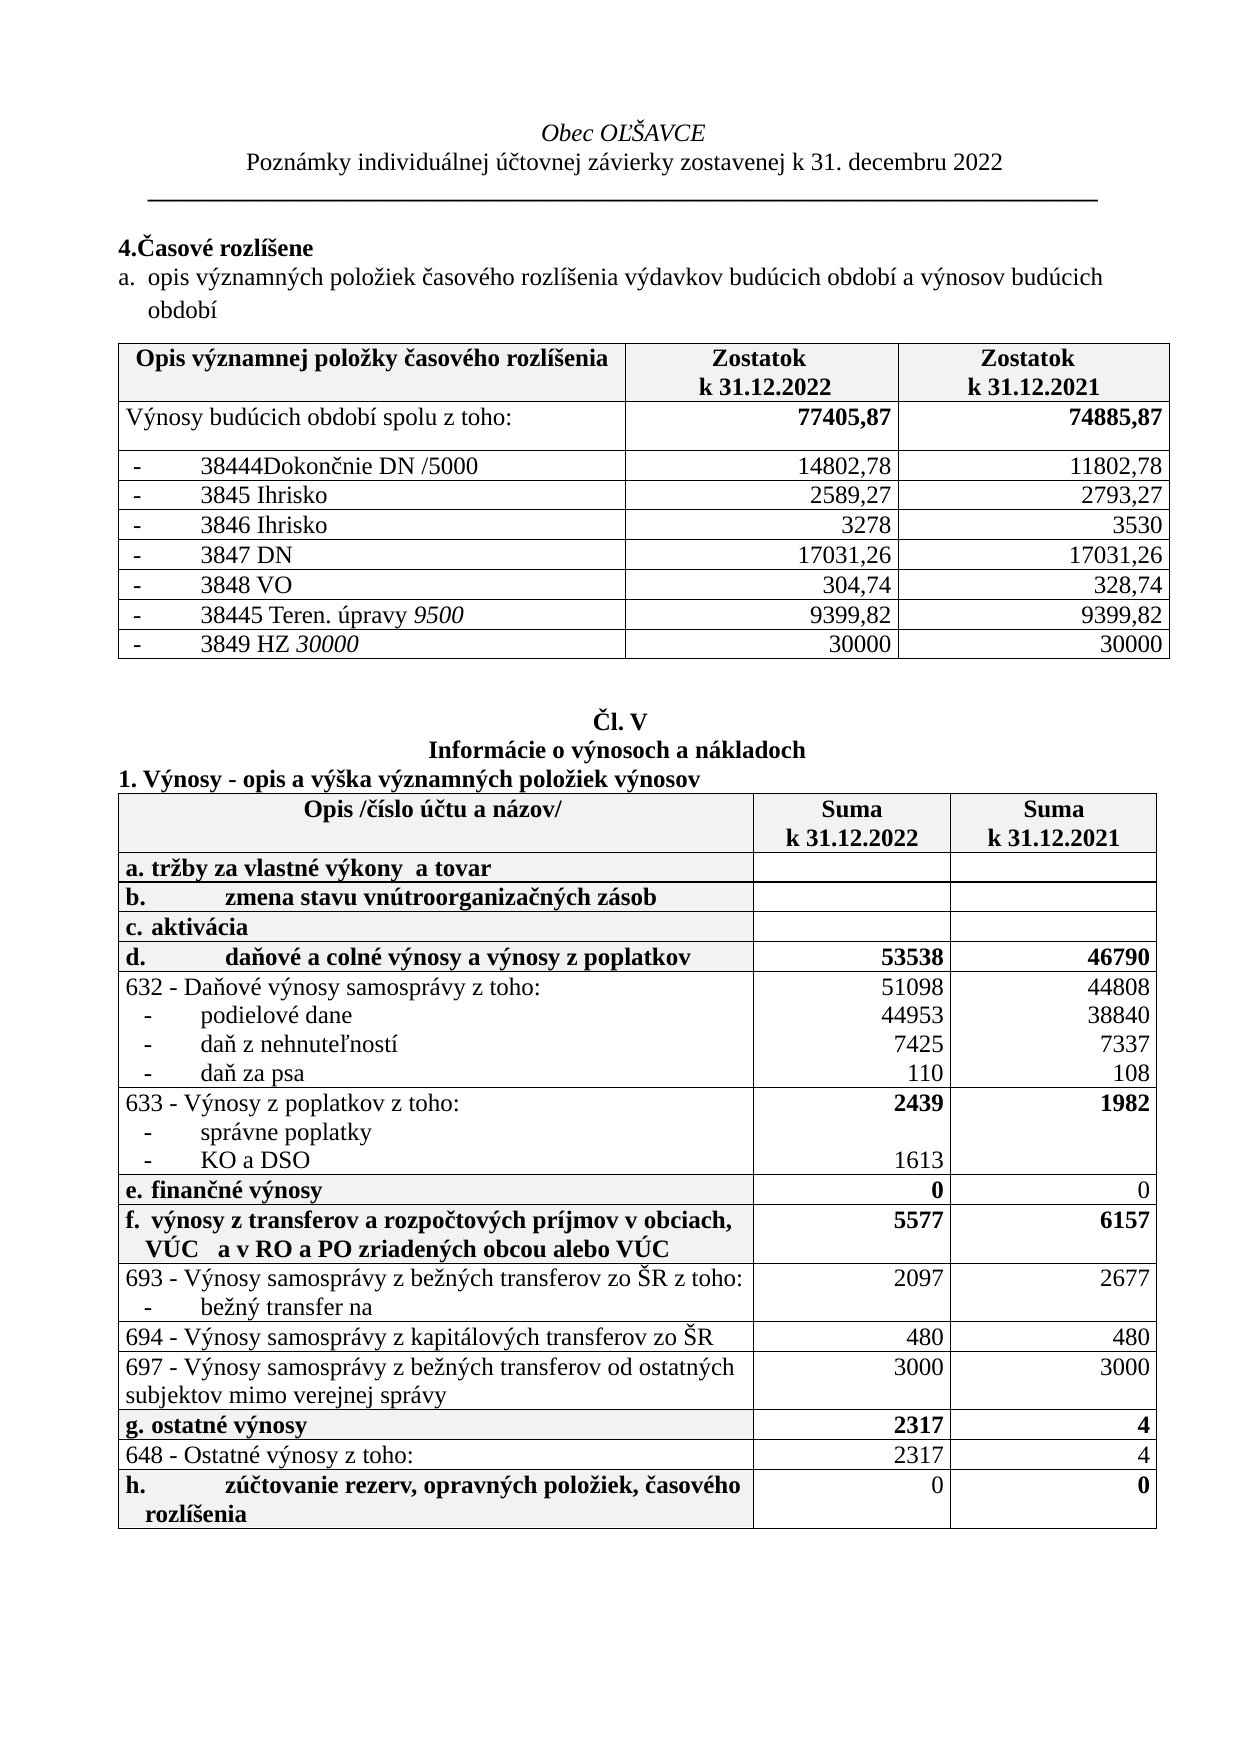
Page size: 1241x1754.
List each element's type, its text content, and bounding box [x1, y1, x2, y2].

table_cell 14802,78 [626, 451, 898, 479]
table_cell 0 [951, 1175, 1156, 1204]
table_cell 0 [951, 1470, 1156, 1527]
table_cell 30000 [626, 630, 898, 658]
table_cell 3000 [754, 1352, 950, 1409]
table_cell 3000 [951, 1352, 1156, 1409]
table_cell 3848 VO [119, 570, 625, 599]
table_cell finančné výnosy [119, 1175, 753, 1204]
table_cell 2097 [754, 1264, 950, 1321]
text Čl. V [118, 707, 1122, 736]
table_cell [754, 883, 950, 911]
list 1. Výnosy - opis a výška významných položiek výnosov [118, 764, 1122, 793]
table_cell daňové a colné výnosy a výnosy z poplatkov [119, 942, 753, 971]
table_cell 44808 38840 7337 108 [951, 972, 1156, 1087]
table_cell 46790 [951, 942, 1156, 971]
table_cell 632 - Daňové výnosy samosprávy z toho: podielové dane daň z nehnuteľností daň za psa [119, 972, 753, 1087]
table_cell 53538 [754, 942, 950, 971]
table_cell ostatné výnosy [119, 1410, 753, 1439]
table_cell [951, 853, 1156, 881]
table_cell 697 - Výnosy samosprávy z bežných transferov od ostatných subjektov mimo verejnej správy [119, 1352, 753, 1409]
table_cell 17031,26 [899, 540, 1169, 569]
table_header Opis významnej položky časového rozlíšenia [119, 344, 625, 401]
table_cell 74885,87 [899, 402, 1169, 450]
table_cell 648 - Ostatné výnosy z toho: [119, 1440, 753, 1469]
table_cell 3278 [626, 510, 898, 539]
list Obec OĽŠAVCE [118, 118, 1131, 147]
table_cell 0 [754, 1470, 950, 1527]
table_cell 2439 1613 [754, 1088, 950, 1174]
list ____________________________________________________________________________ [118, 176, 1122, 204]
table_header Zostatok k 31.12.2021 [899, 344, 1169, 401]
table_cell 2317 [754, 1410, 950, 1439]
list 4.Časové rozlíšene [118, 233, 1122, 262]
table_cell 9399,82 [899, 600, 1169, 628]
table_cell 3849 HZ 30000 [119, 630, 625, 658]
table_cell 3530 [899, 510, 1169, 539]
table_cell 2677 [951, 1264, 1156, 1321]
table_cell 694 - Výnosy samosprávy z kapitálových transferov zo ŠR [119, 1322, 753, 1351]
table_cell výnosy z transferov a rozpočtových príjmov v obciach, VÚC a v RO a PO zriadených obcou alebo VÚC [119, 1205, 753, 1262]
table_cell aktivácia [119, 912, 753, 941]
table_cell 3845 Ihrisko [119, 481, 625, 509]
table_cell [951, 883, 1156, 911]
table_cell zmena stavu vnútroorganizačných zásob [119, 883, 753, 911]
table_cell [754, 912, 950, 941]
table_cell Výnosy budúcich období spolu z toho: [119, 402, 625, 450]
table_cell zúčtovanie rezerv, opravných položiek, časového rozlíšenia [119, 1470, 753, 1527]
table_cell 3847 DN [119, 540, 625, 569]
table_cell 38445 Teren. úpravy 9500 [119, 600, 625, 628]
table_cell 480 [951, 1322, 1156, 1351]
table_cell 6157 [951, 1205, 1156, 1262]
table_cell [754, 853, 950, 881]
table_header Suma k 31.12.2022 [754, 794, 950, 852]
list Poznámky individuálnej účtovnej závierky zostavenej k 31. decembru 2022 [118, 147, 1131, 176]
table_cell 3846 Ihrisko [119, 510, 625, 539]
table_cell 51098 44953 7425 110 [754, 972, 950, 1087]
table_cell 1982 [951, 1088, 1156, 1174]
table_cell 2317 [754, 1440, 950, 1469]
table_cell 5577 [754, 1205, 950, 1262]
table_cell tržby za vlastné výkony a tovar [119, 853, 753, 881]
table_cell 0 [754, 1175, 950, 1204]
table_header Suma k 31.12.2021 [951, 794, 1156, 852]
table_cell 38444Dokončnie DN /5000 [119, 451, 625, 479]
table_cell 4 [951, 1410, 1156, 1439]
table_cell 2589,27 [626, 481, 898, 509]
table_header Zostatok k 31.12.2022 [626, 344, 898, 401]
table_cell [951, 912, 1156, 941]
table_cell 328,74 [899, 570, 1169, 599]
table_cell 9399,82 [626, 600, 898, 628]
list opis významných položiek časového rozlíšenia výdavkov budúcich období a výnosov budúcich období [118, 262, 1122, 324]
table_cell 77405,87 [626, 402, 898, 450]
table_cell 693 - Výnosy samosprávy z bežných transferov zo ŠR z toho: bežný transfer na [119, 1264, 753, 1321]
table_cell 480 [754, 1322, 950, 1351]
table_cell 633 - Výnosy z poplatkov z toho: správne poplatky KO a DSO [119, 1088, 753, 1174]
table_cell 304,74 [626, 570, 898, 599]
table_cell 4 [951, 1440, 1156, 1469]
table_cell 11802,78 [899, 451, 1169, 479]
table_cell 2793,27 [899, 481, 1169, 509]
table_cell 30000 [899, 630, 1169, 658]
table_header Opis /číslo účtu a názov/ [119, 794, 753, 852]
text Informácie o výnosoch a nákladoch [118, 736, 1122, 764]
table_cell 17031,26 [626, 540, 898, 569]
